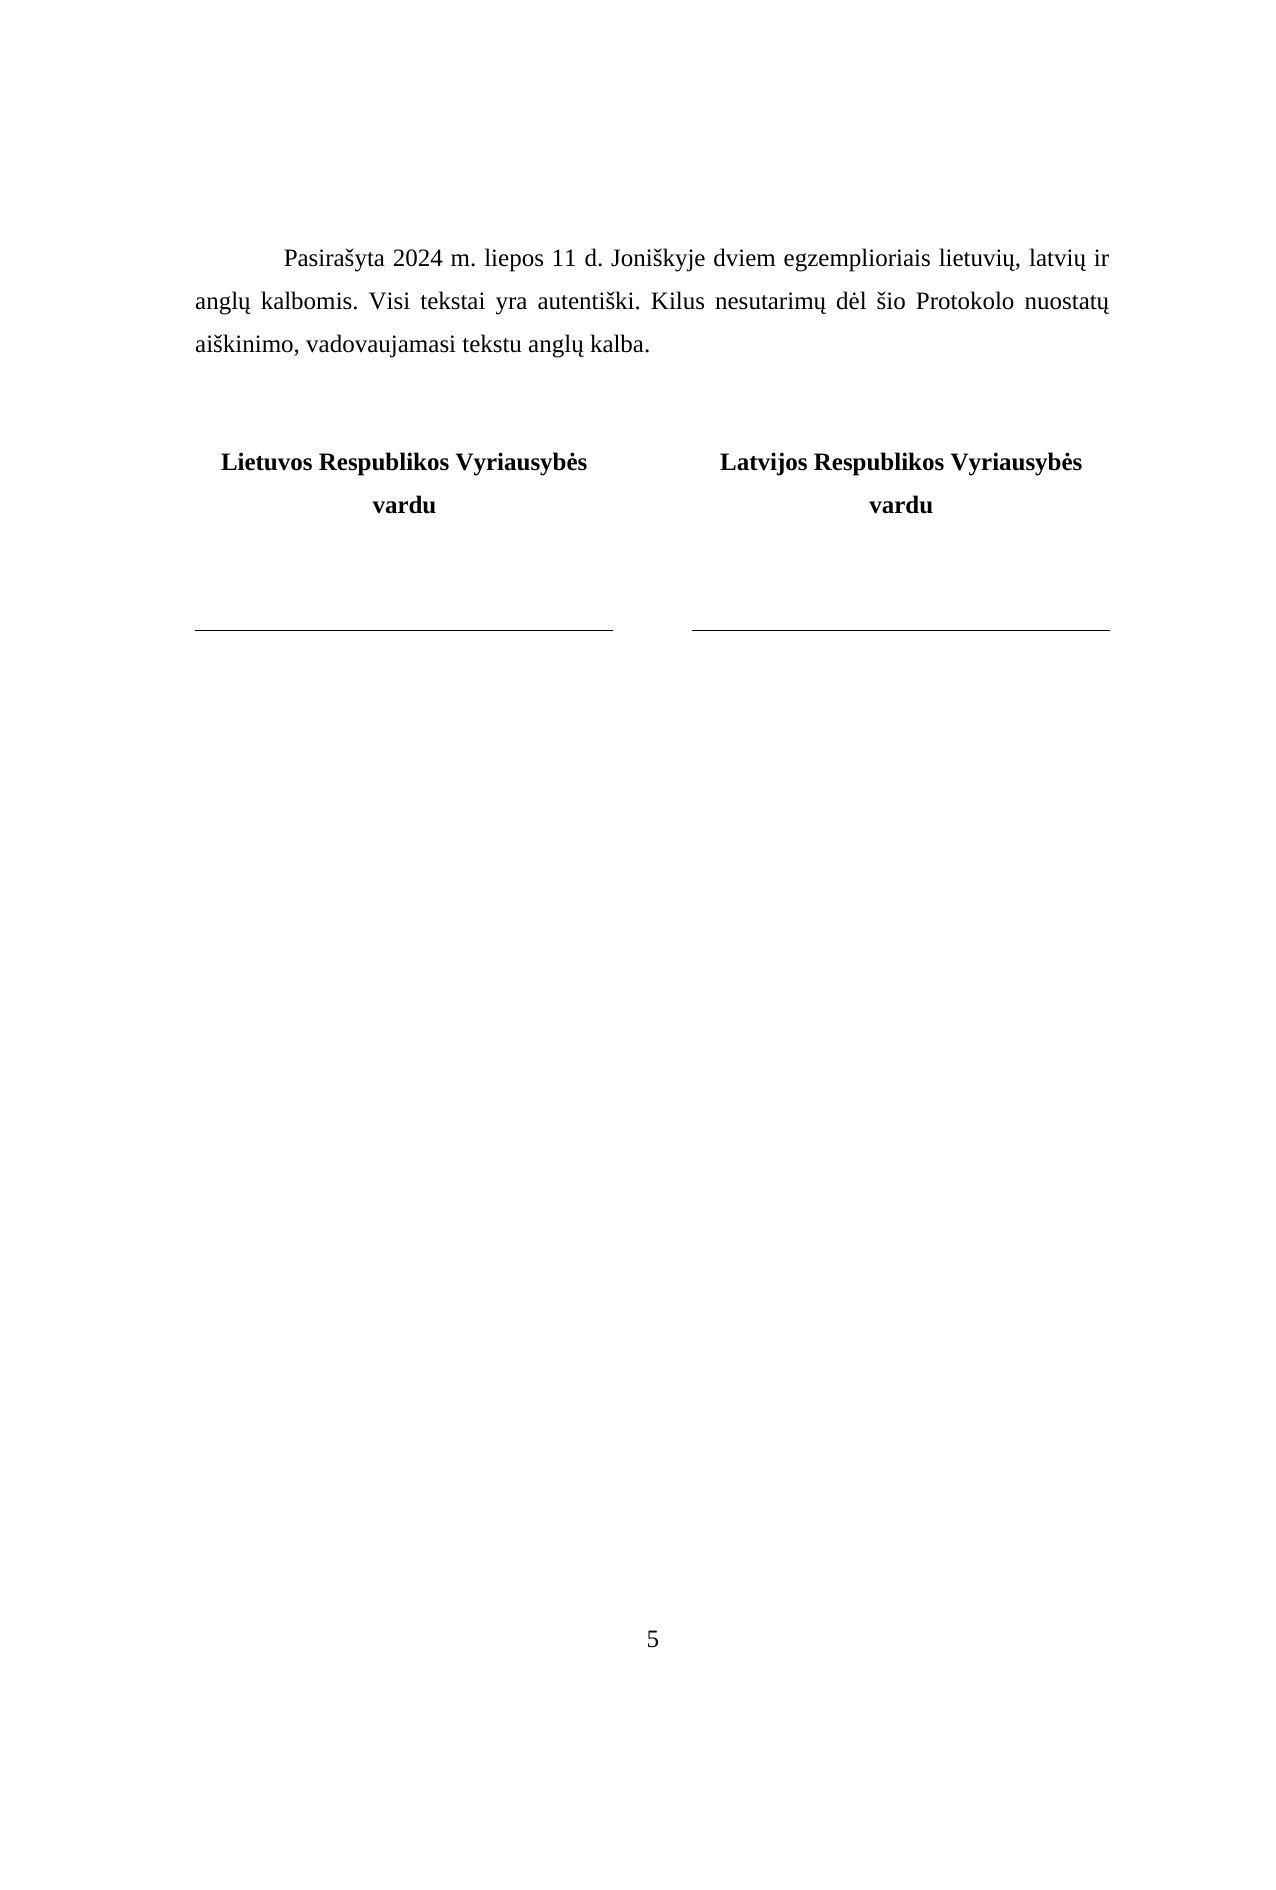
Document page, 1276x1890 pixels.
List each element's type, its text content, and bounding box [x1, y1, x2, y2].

table_header Lietuvos Respublikos Vyriausybės vardu [195, 445, 613, 569]
table_cell [195, 569, 613, 630]
table_header [613, 445, 692, 569]
table_cell [613, 569, 692, 630]
text Pasirašyta 2024 m. liepos 11 d. Joniškyje dviem egzemplioriais lietuvių, latvių ir anglų kalbomis. Visi tekstai yra autentiški. Kilus nesutarimų dėl šio Protokolo nuostatų aiškinimo, vadovaujamasi tekstu anglų kalba. [195, 243, 1110, 358]
table_cell [692, 569, 1110, 630]
table_header Latvijos Respublikos Vyriausybės vardu [692, 445, 1110, 569]
